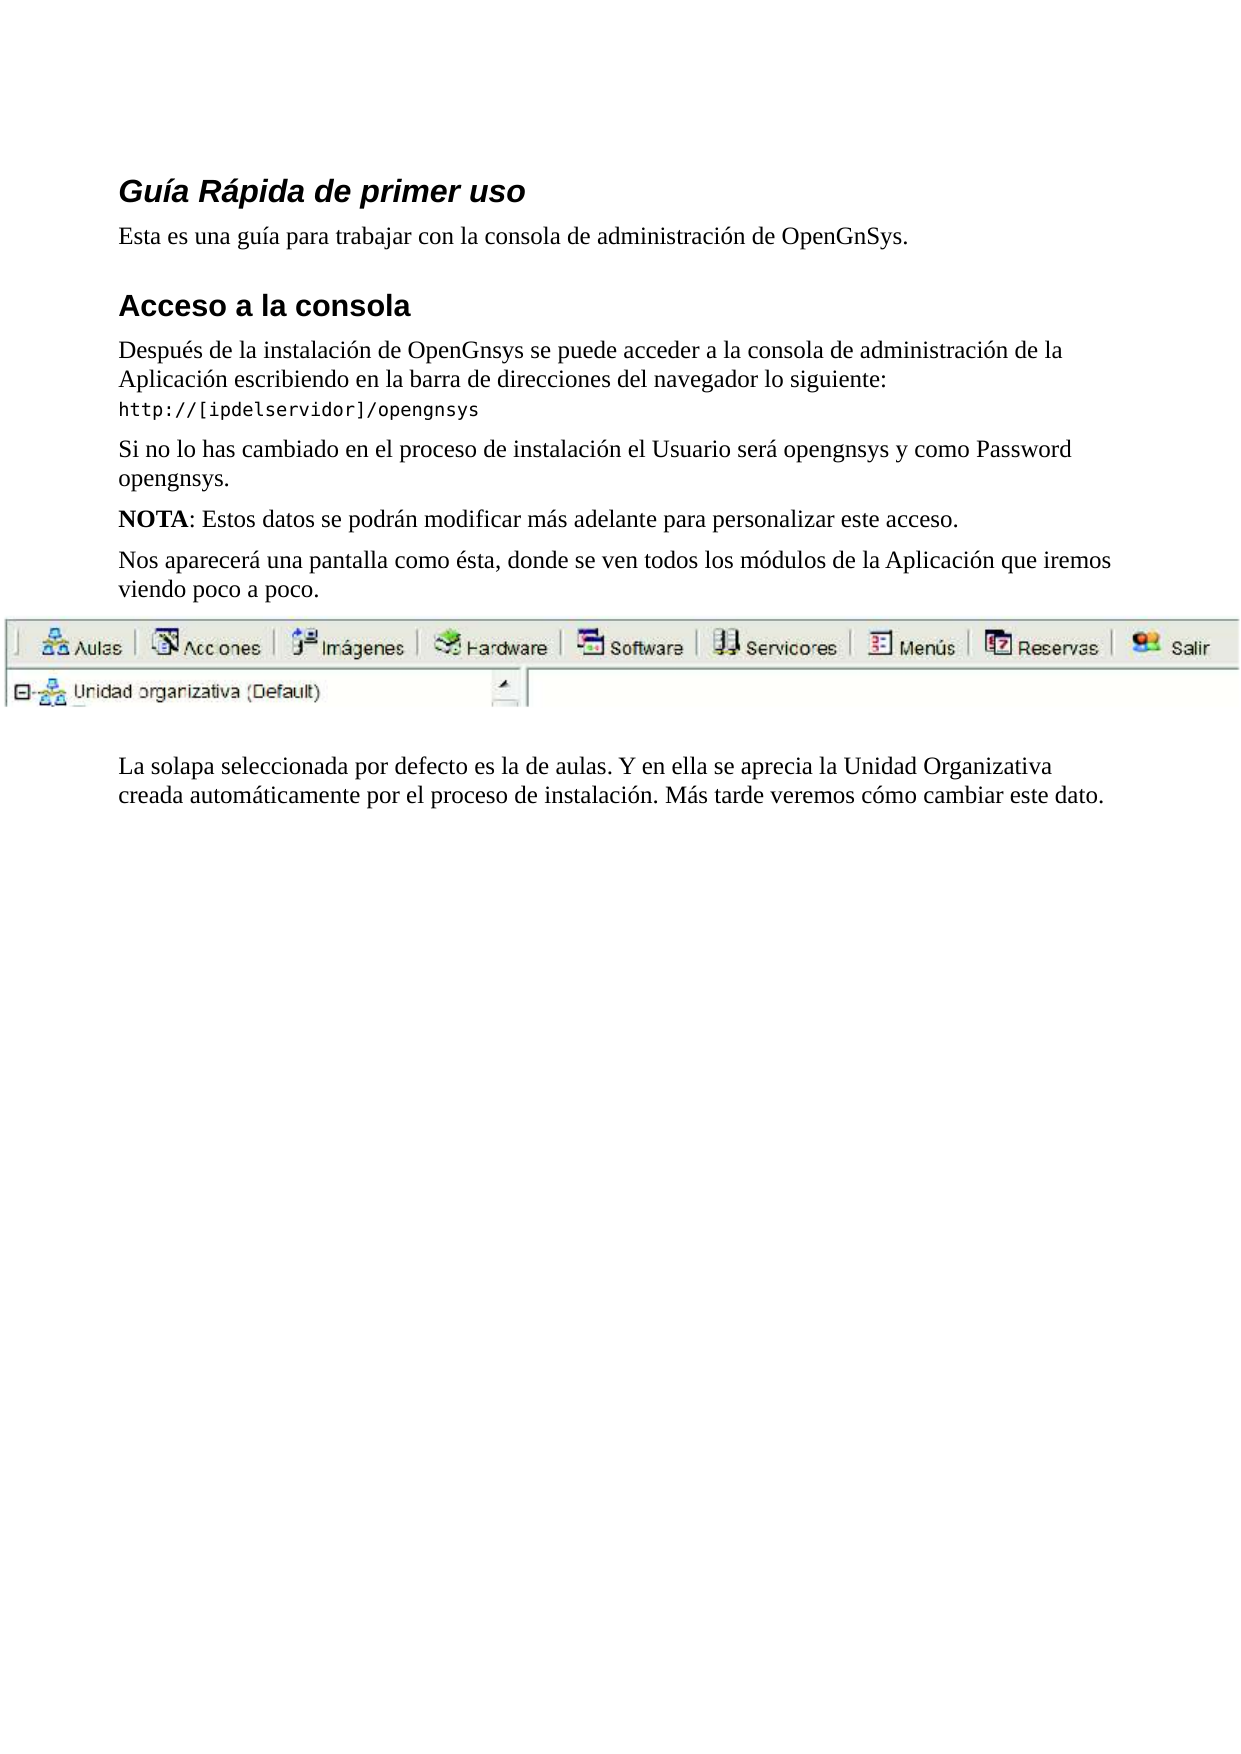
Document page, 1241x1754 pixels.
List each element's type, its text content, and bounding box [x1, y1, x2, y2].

text Esta es una guía para trabajar con la consola de administración de OpenGnSys. [118, 221, 1122, 250]
text Si no lo has cambiado en el proceso de instalación el Usuario será opengnsys y como Password opengnsys. [118, 434, 1122, 492]
text NOTA: Estos datos se podrán modificar más adelante para personalizar este acceso. [118, 504, 1122, 533]
text Después de la instalación de OpenGnsys se puede acceder a la consola de administración de la Aplicación escribiendo en la barra de direcciones del navegador lo siguiente: http://[ipdelservidor]/opengnsys [118, 335, 1122, 422]
subtitle Acceso a la consola [118, 287, 1122, 323]
subtitle Guía Rápida de primer uso [118, 172, 1122, 209]
text Nos aparecerá una pantalla como ésta, donde se ven todos los módulos de la Aplicación que iremos viendo poco a poco. [118, 545, 1122, 603]
text La solapa seleccionada por defecto es la de aulas. Y en ella se aprecia la Unidad Organizativa creada automáticamente por el proceso de instalación. Más tarde veremos cómo cambiar este dato. [118, 751, 1122, 808]
